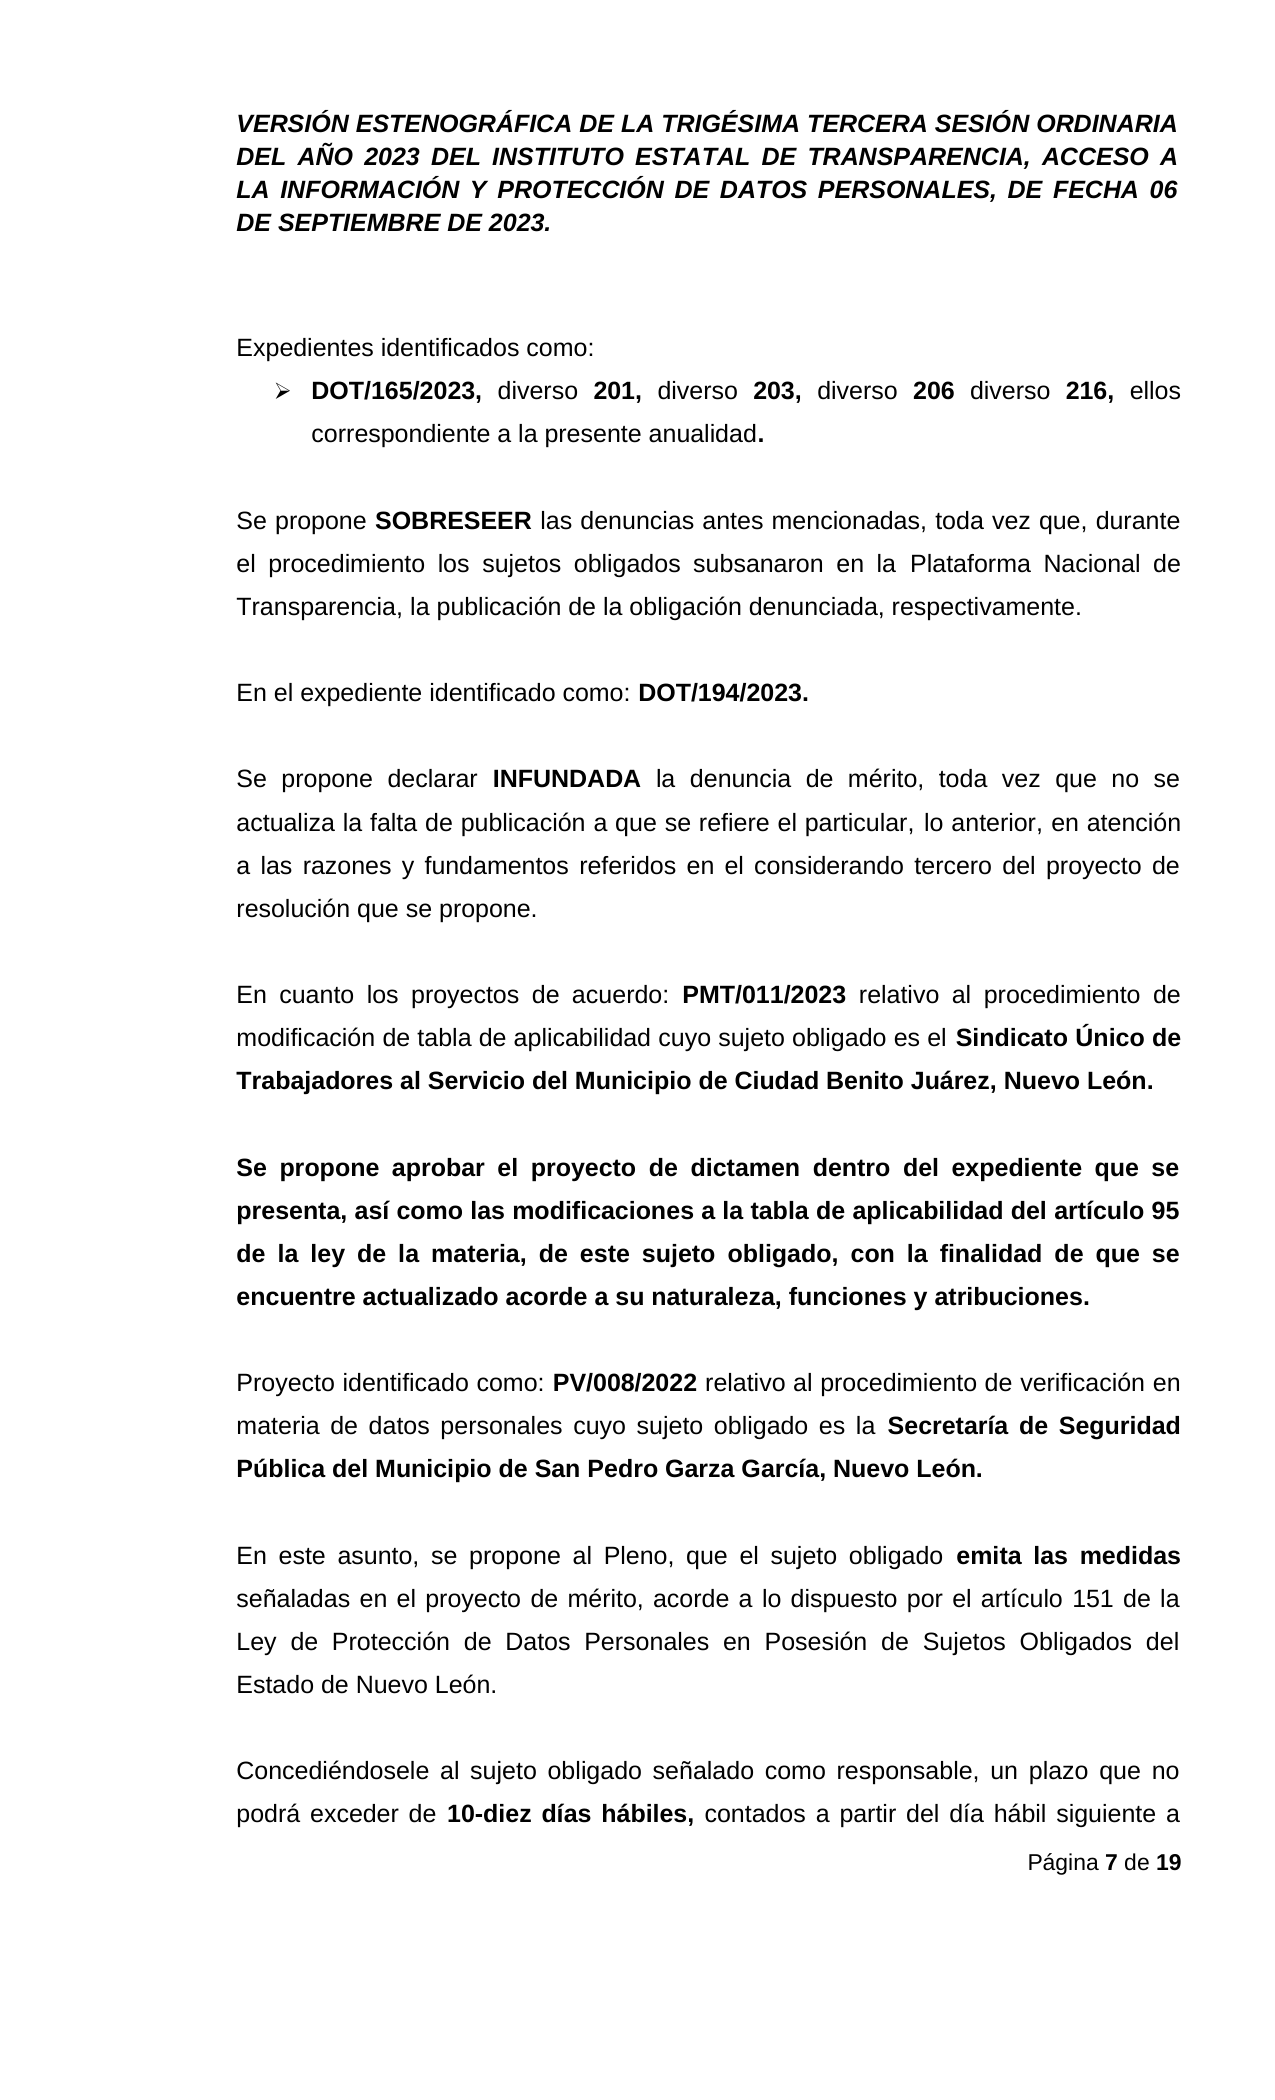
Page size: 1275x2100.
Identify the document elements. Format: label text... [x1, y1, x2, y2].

text En el expediente identificado como: DOT/194/2023. [236, 678, 1181, 707]
list Se propone SOBRESEER las denuncias antes mencionadas, toda vez que, durante el procedimiento los sujetos obligados subsanaron en la Plataforma Nacional de Transparencia, la publicación de la obligación denunciada, respectivamente. [236, 506, 1181, 621]
text Proyecto identificado como: PV/008/2022 relativo al procedimiento de verificación en materia de datos personales cuyo sujeto obligado es la Secretaría de Seguridad Pública del Municipio de San Pedro Garza García, Nuevo León. [236, 1368, 1181, 1483]
text Se propone aprobar el proyecto de dictamen dentro del expediente que se presenta, así como las modificaciones a la tabla de aplicabilidad del artículo 95 de la ley de la materia, de este sujeto obligado, con la finalidad de que se encuentre actualizado acorde a su naturaleza, funciones y atribuciones. [236, 1153, 1181, 1311]
list Se propone declarar INFUNDADA la denuncia de mérito, toda vez que no se actualiza la falta de publicación a que se refiere el particular, lo anterior, en atención a las razones y fundamentos referidos en el considerando tercero del proyecto de resolución que se propone. [236, 764, 1181, 923]
list DOT/165/2023, diverso 201, diverso 203, diverso 206 diverso 216, ellos correspondiente a la presente anualidad. [274, 376, 1181, 448]
text En cuanto los proyectos de acuerdo: PMT/011/2023 relativo al procedimiento de modificación de tabla de aplicabilidad cuyo sujeto obligado es el Sindicato Único de Trabajadores al Servicio del Municipio de Ciudad Benito Juárez, Nuevo León. [236, 980, 1181, 1095]
text Expedientes identificados como: [236, 333, 1181, 362]
text En este asunto, se propone al Pleno, que el sujeto obligado emita las medidas señaladas en el proyecto de mérito, acorde a lo dispuesto por el artículo 151 de la Ley de Protección de Datos Personales en Posesión de Sujetos Obligados del Estado de Nuevo León. [236, 1541, 1181, 1699]
text Concediéndosele al sujeto obligado señalado como responsable, un plazo que no podrá exceder de 10-diez días hábiles, contados a partir del día hábil siguiente a [236, 1756, 1181, 1828]
